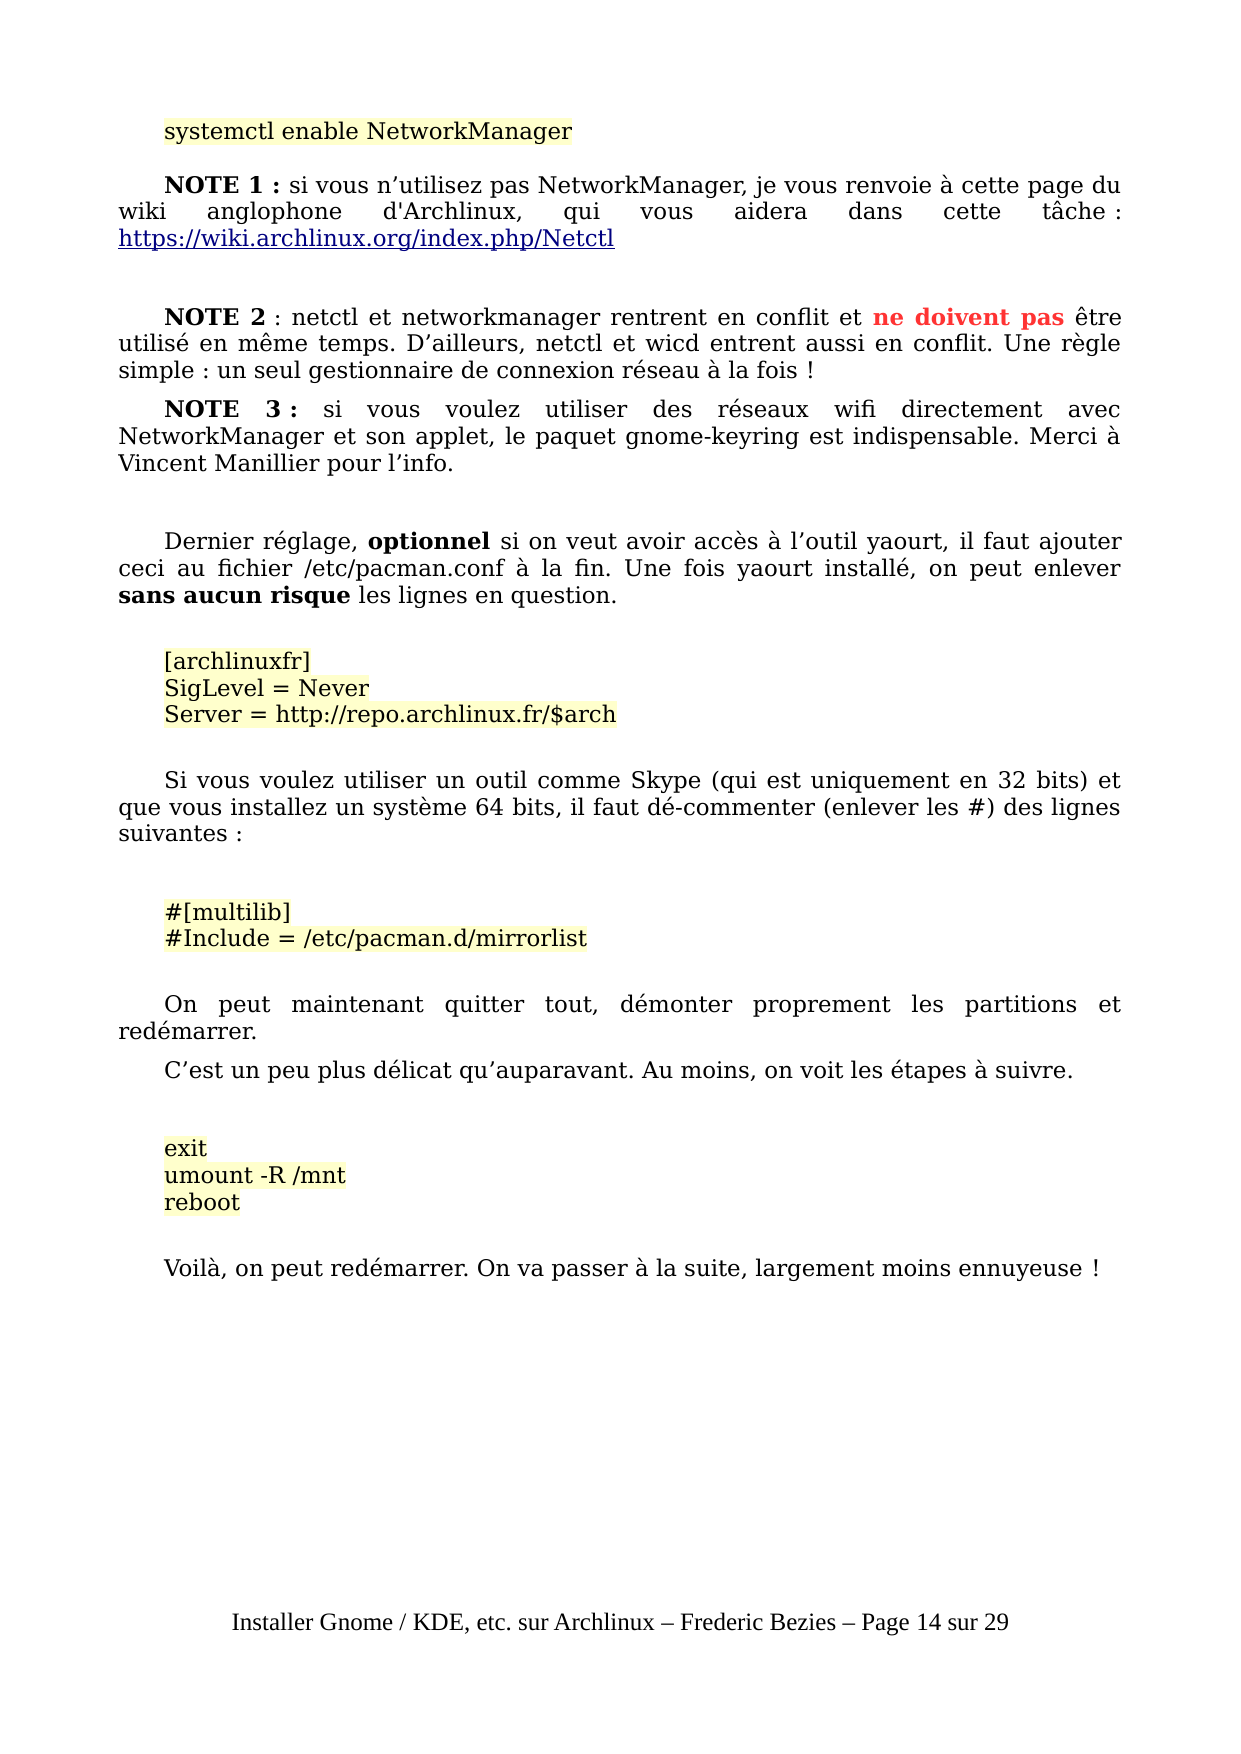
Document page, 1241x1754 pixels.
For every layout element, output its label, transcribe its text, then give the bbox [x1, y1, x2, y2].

text Dernier réglage, optionnel si on veut avoir accès à l’outil yaourt, il faut ajouter ceci au fichier /etc/pacman.conf à la fin. Une fois yaourt installé, on peut enlever sans aucun risque les lignes en question. [118, 528, 1122, 609]
text umount -R /mnt [118, 1162, 164, 1189]
text umount -R /mnt [346, 1162, 1122, 1189]
text NOTE 2 : netctl et networkmanager rentrent en conflit et ne doivent pas être utilisé en même temps. D’ailleurs, netctl et wicd entrent aussi en conflit. Une règle simple : un seul gestionnaire de connexion réseau à la fois ! [118, 303, 1122, 384]
text NOTE 1 : si vous n’utilisez pas NetworkManager, je vous renvoie à cette page du wiki anglophone d'Archlinux, qui vous aidera dans cette tâche : https://wiki.archlinux.org/index.php/Netctl [118, 171, 1122, 252]
text reboot [240, 1189, 1122, 1216]
text systemctl enable NetworkManager [572, 118, 1122, 145]
text #[multilib] [118, 899, 164, 926]
text NOTE 3 : si vous voulez utiliser des réseaux wifi directement avec NetworkManager et son applet, le paquet gnome-keyring est indispensable. Merci à Vincent Manillier pour l’info. [118, 396, 1122, 477]
text #Include = /etc/pacman.d/mirrorlist [118, 926, 164, 952]
text exit [118, 1136, 164, 1162]
text #Include = /etc/pacman.d/mirrorlist [587, 926, 1122, 952]
text systemctl enable NetworkManager [118, 118, 164, 145]
text Server = http://repo.archlinux.fr/$arch [617, 701, 1122, 728]
text exit [207, 1136, 1122, 1162]
text On peut maintenant quitter tout, démonter proprement les partitions et redémarrer. [118, 991, 1122, 1045]
text C’est un peu plus délicat qu’auparavant. Au moins, on voit les étapes à suivre. [118, 1057, 1122, 1084]
text [archlinuxfr] [118, 648, 164, 675]
text Si vous voulez utiliser un outil comme Skype (qui est uniquement en 32 bits) et que vous installez un système 64 bits, il faut dé-commenter (enlever les #) des lignes suivantes : [118, 767, 1122, 847]
text SigLevel = Never [118, 675, 164, 701]
text #[multilib] [291, 899, 1122, 926]
text Voilà, on peut redémarrer. On va passer à la suite, largement moins ennuyeuse ! [118, 1255, 1122, 1281]
text Server = http://repo.archlinux.fr/$arch [118, 701, 164, 728]
text reboot [118, 1189, 164, 1216]
text [archlinuxfr] [311, 648, 1122, 675]
text SigLevel = Never [369, 675, 1122, 701]
